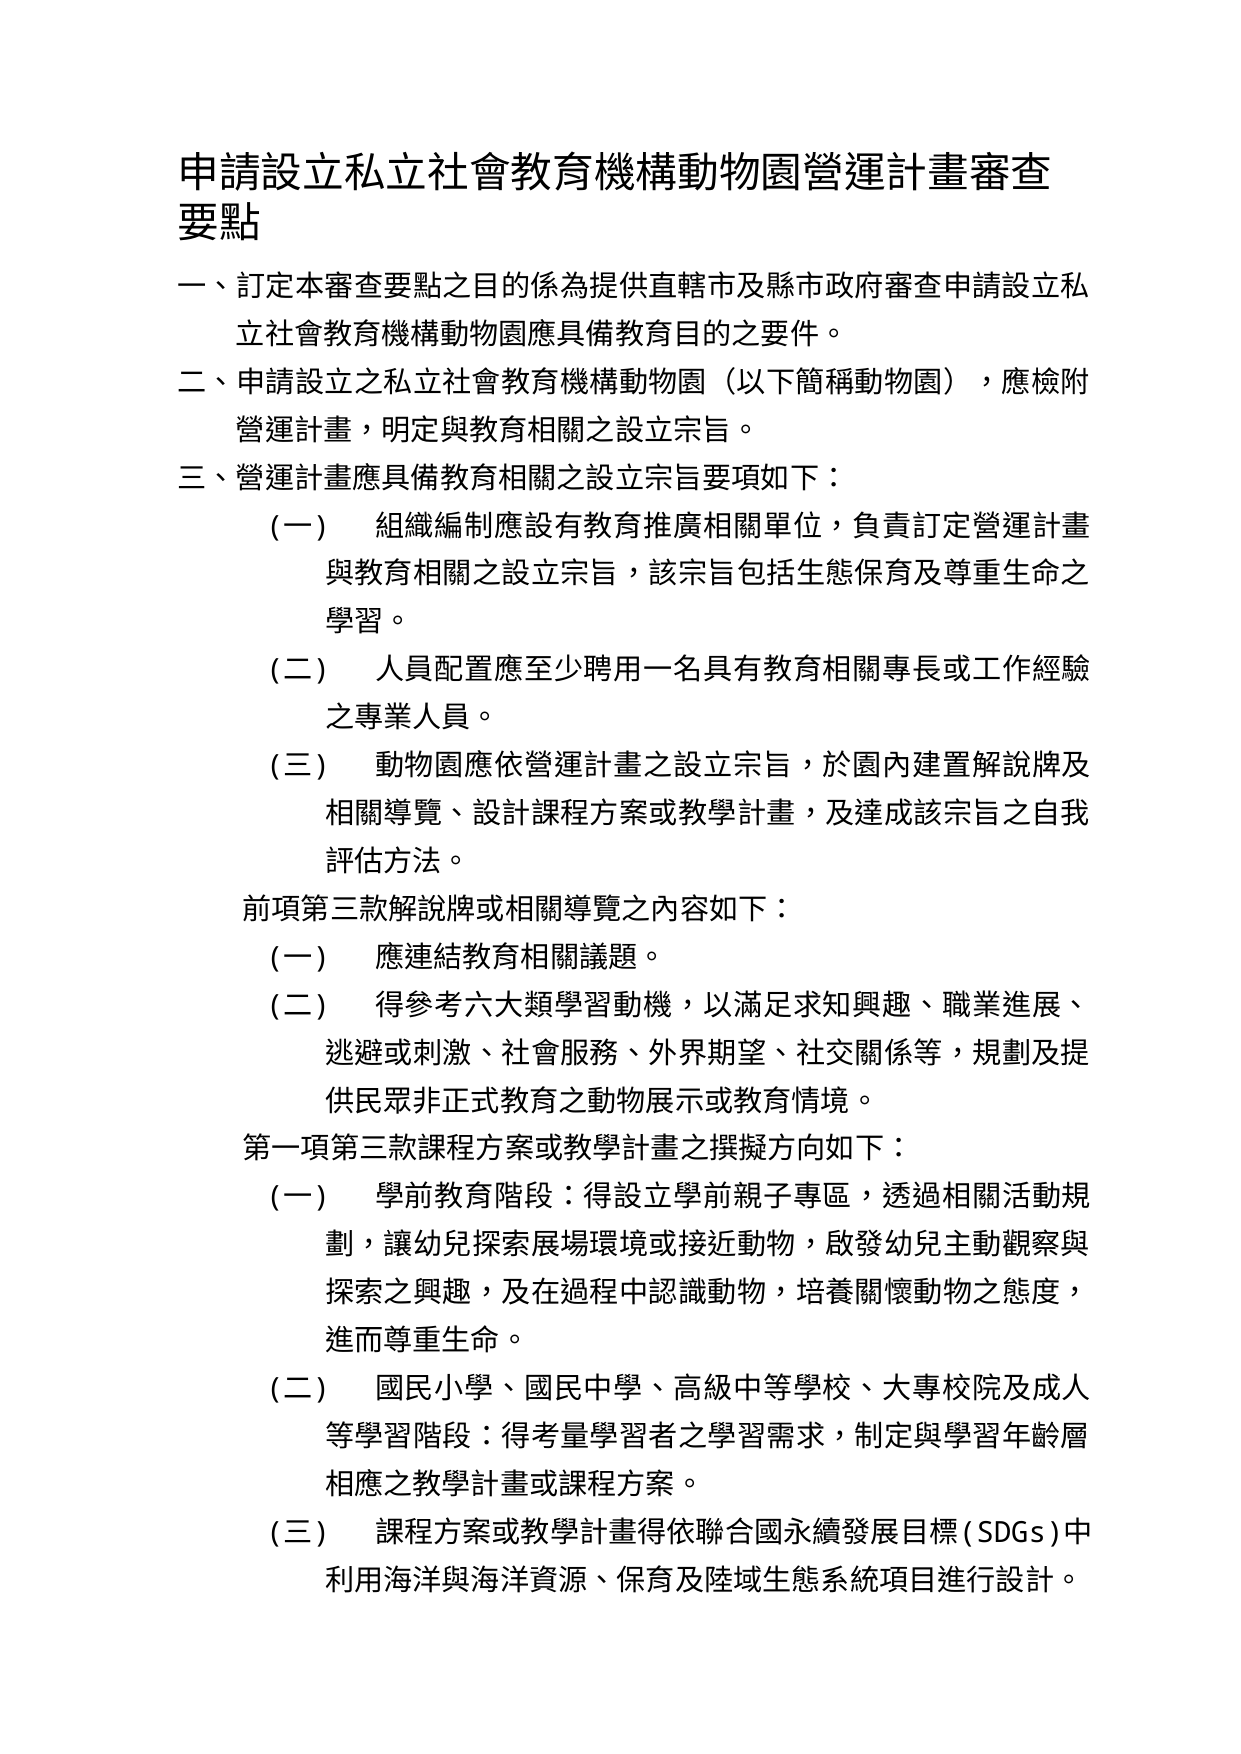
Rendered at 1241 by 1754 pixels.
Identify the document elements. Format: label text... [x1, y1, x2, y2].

list 動物園應依營運計畫之設立宗旨，於園內建置解說牌及相關導覽、設計課程方案或教學計畫，及達成該宗旨之自我評估方法。 [266, 737, 1093, 881]
text 前項第三款解說牌或相關導覽之內容如下： [242, 881, 1093, 929]
list 應連結教育相關議題。 [266, 929, 1093, 977]
text 申請設立私立社會教育機構動物園營運計畫審查要點 [177, 148, 1093, 248]
list 人員配置應至少聘用一名具有教育相關專長或工作經驗之專業人員。 [266, 641, 1093, 737]
text 一、訂定本審查要點之目的係為提供直轄市及縣市政府審查申請設立私立社會教育機構動物園應具備教育目的之要件。 [177, 258, 1093, 354]
text 三、營運計畫應具備教育相關之設立宗旨要項如下： [177, 450, 1093, 498]
list 國民小學、國民中學、高級中等學校、大專校院及成人等學習階段：得考量學習者之學習需求，制定與學習年齡層相應之教學計畫或課程方案。 [266, 1360, 1093, 1504]
list 課程方案或教學計畫得依聯合國永續發展目標(SDGs)中利用海洋與海洋資源、保育及陸域生態系統項目進行設計。 [266, 1504, 1093, 1600]
list 學前教育階段：得設立學前親子專區，透過相關活動規劃，讓幼兒探索展場環境或接近動物，啟發幼兒主動觀察與探索之興趣，及在過程中認識動物，培養關懷動物之態度，進而尊重生命。 [266, 1168, 1093, 1360]
list 組織編制應設有教育推廣相關單位，負責訂定營運計畫與教育相關之設立宗旨，該宗旨包括生態保育及尊重生命之學習。 [266, 498, 1093, 641]
text 第一項第三款課程方案或教學計畫之撰擬方向如下： [242, 1121, 1093, 1168]
text 二、申請設立之私立社會教育機構動物園（以下簡稱動物園），應檢附營運計畫，明定與教育相關之設立宗旨。 [177, 354, 1093, 450]
list 得參考六大類學習動機，以滿足求知興趣、職業進展、逃避或刺激、社會服務、外界期望、社交關係等，規劃及提供民眾非正式教育之動物展示或教育情境。 [266, 977, 1093, 1121]
